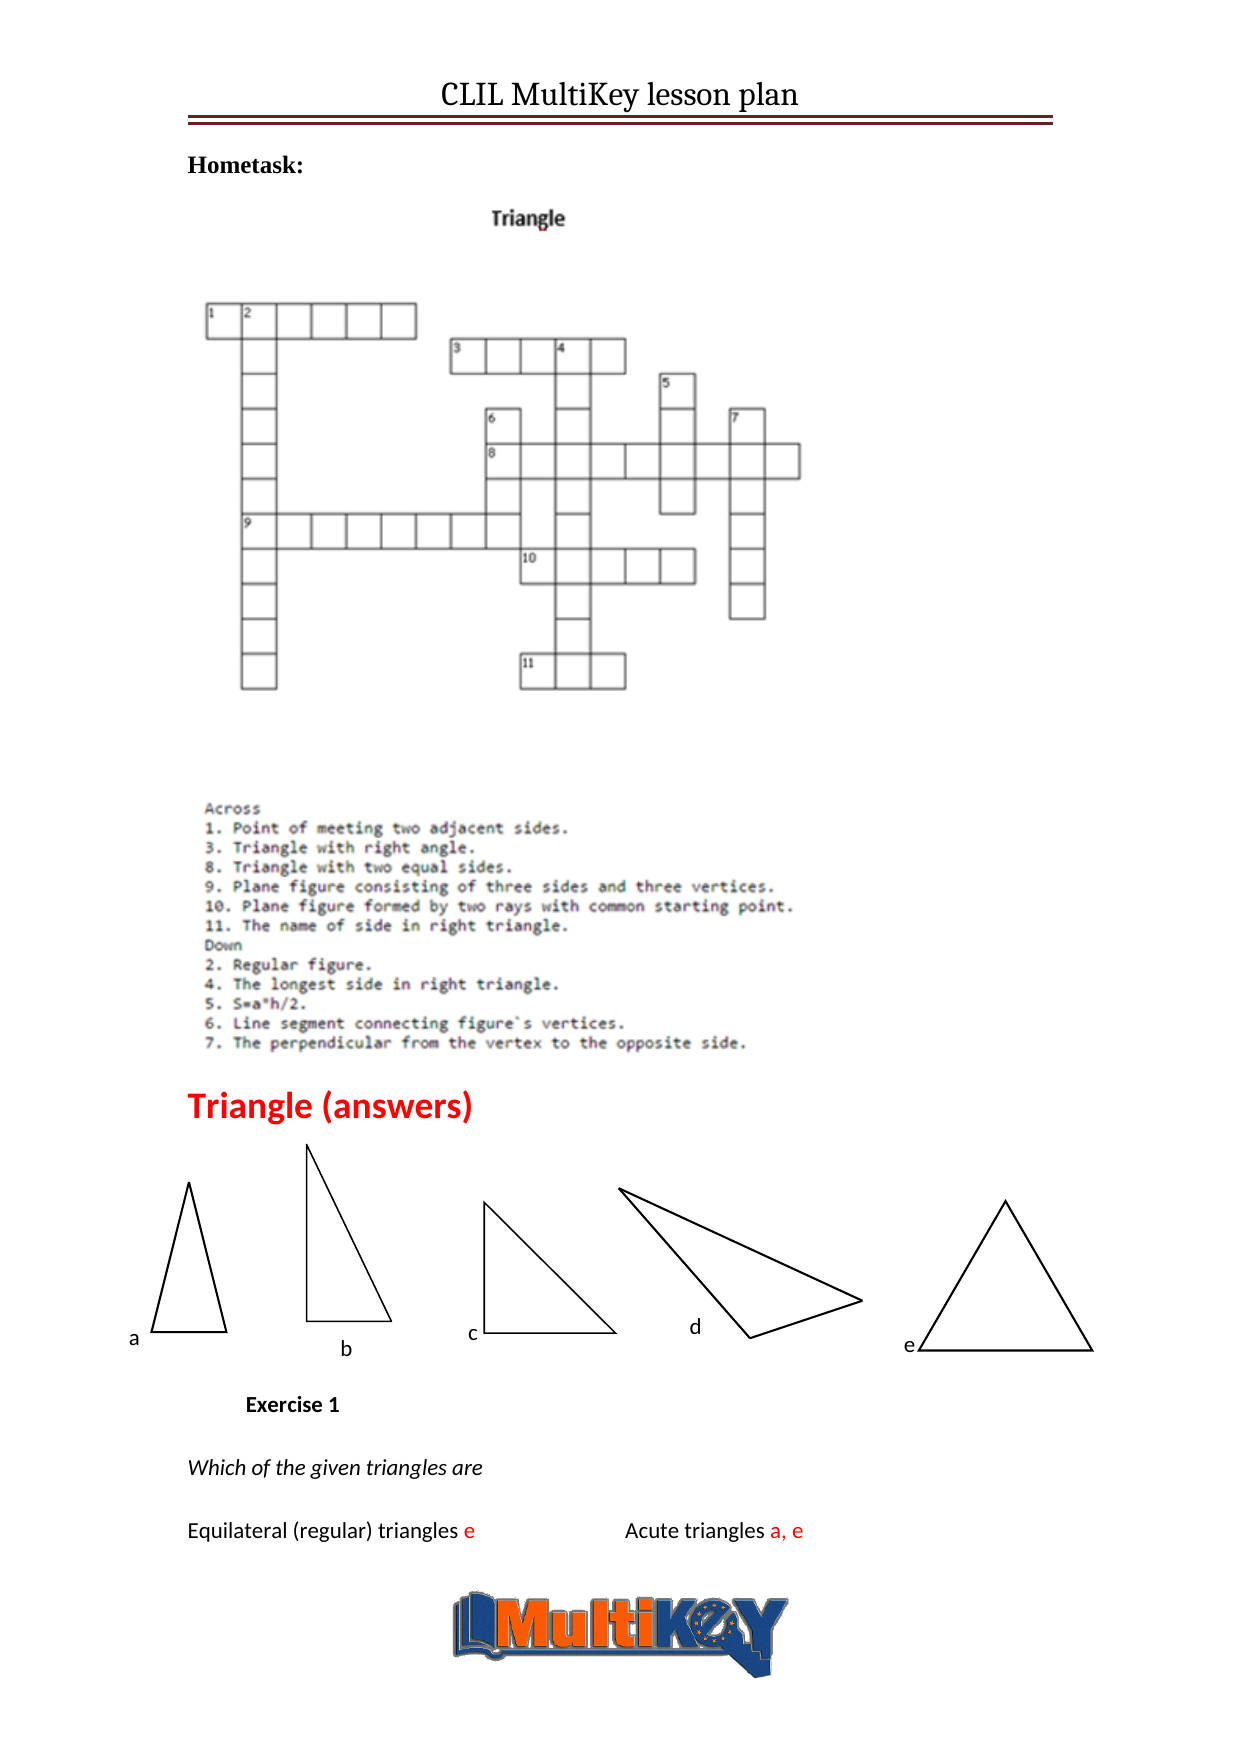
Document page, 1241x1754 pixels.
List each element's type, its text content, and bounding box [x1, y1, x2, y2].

text Hometask: [187, 150, 1053, 179]
text Exercise 1 [187, 1344, 1053, 1418]
text Equilateral (regular) triangles e Acute triangles a, e [187, 1516, 1053, 1544]
text Triangle (answers) [187, 1082, 1053, 1128]
text Which of the given triangles are [187, 1453, 1053, 1481]
